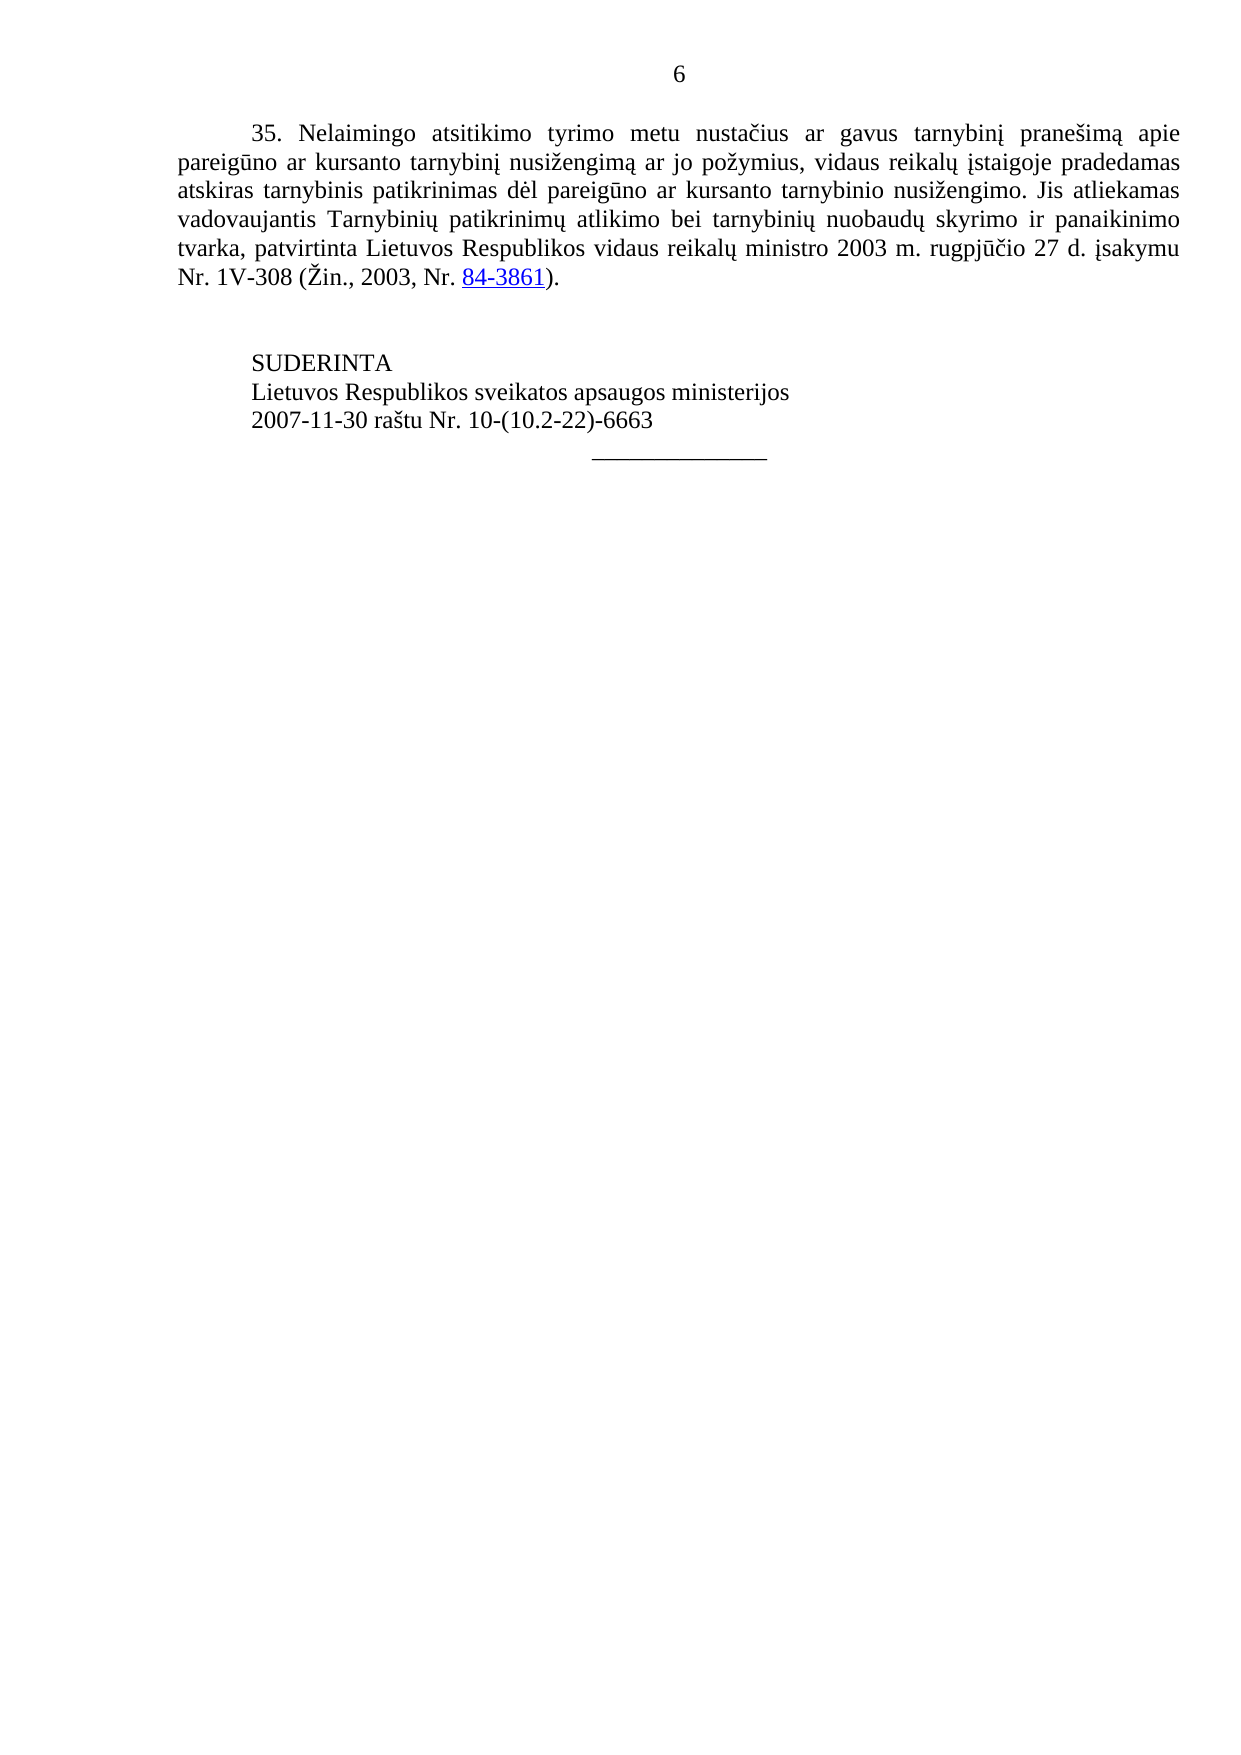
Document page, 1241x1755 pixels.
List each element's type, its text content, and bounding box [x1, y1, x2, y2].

text 35. Nelaimingo atsitikimo tyrimo metu nustačius ar gavus tarnybinį pranešimą apie pareigūno ar kursanto tarnybinį nusižengimą ar jo požymius, vidaus reikalų įstaigoje pradedamas atskiras tarnybinis patikrinimas dėl pareigūno ar kursanto tarnybinio nusižengimo. Jis atliekamas vadovaujantis Tarnybinių patikrinimų atlikimo bei tarnybinių nuobaudų skyrimo ir panaikinimo tvarka, patvirtinta Lietuvos Respublikos vidaus reikalų ministro 2003 m. rugpjūčio 27 d. įsakymu Nr. 1V-308 (Žin., 2003, Nr. 84-3861). [177, 118, 1181, 291]
text Lietuvos Respublikos sveikatos apsaugos ministerijos [177, 377, 1181, 406]
text ______________ [177, 434, 1181, 463]
text SUDERINTA [177, 348, 1181, 377]
text 2007-11-30 raštu Nr. 10-(10.2-22)-6663 [177, 406, 1181, 434]
